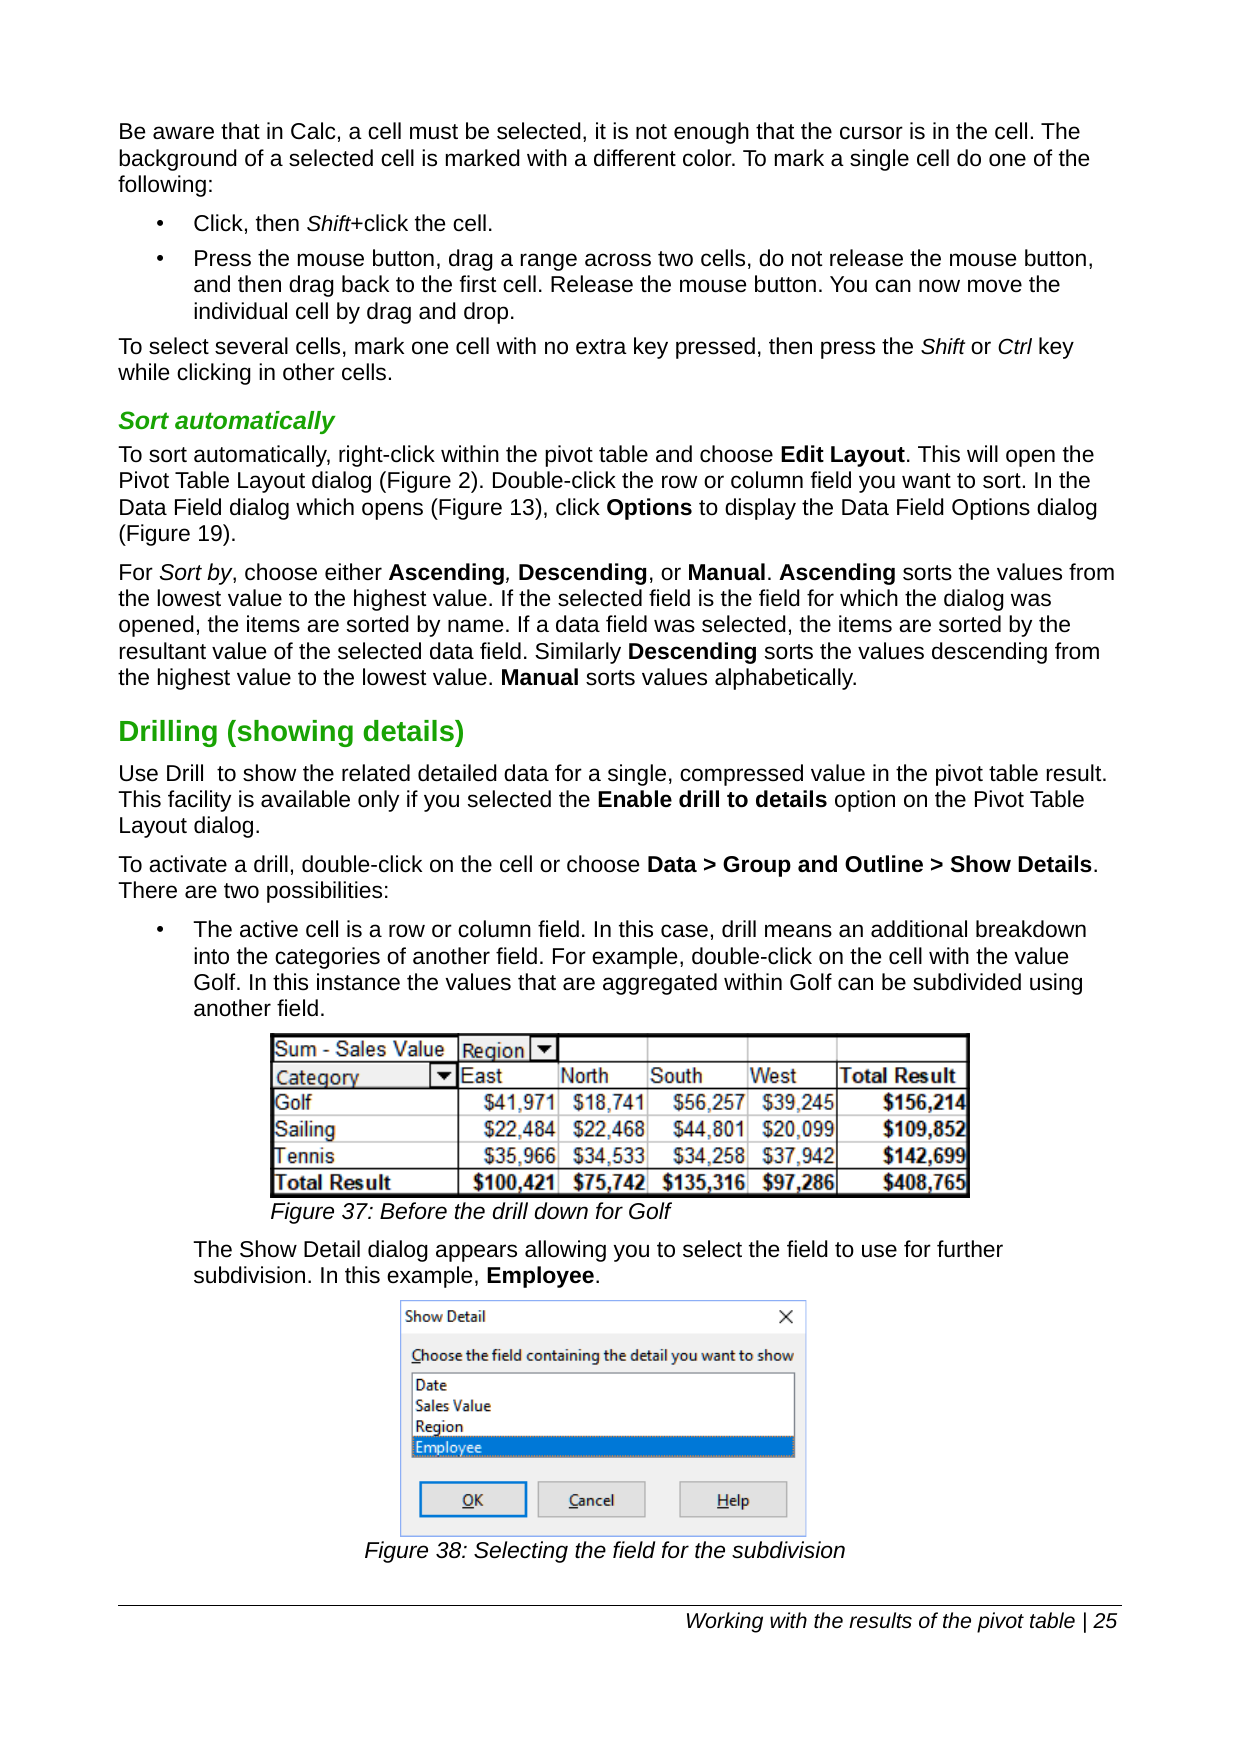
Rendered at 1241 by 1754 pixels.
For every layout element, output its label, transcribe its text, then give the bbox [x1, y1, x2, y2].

list To activate a drill, double-click on the cell or choose Data > Group and Outline > Show Details. There are two possibilities: [118, 851, 1122, 904]
subtitle Sort automatically [118, 406, 1122, 435]
text For Sort by, choose either Ascending, Descending, or Manual. Ascending sorts the values from the lowest value to the highest value. If the selected field is the field for which the dialog was opened, the items are sorted by name. If a data field was selected, the items are sorted by the resultant value of the selected data field. Similarly Descending sorts the values descending from the highest value to the lowest value. Manual sorts values alphabetically. [118, 559, 1122, 691]
list Click, then Shift+click the cell. [156, 210, 1122, 236]
list The active cell is a row or column field. In this case, drill means an additional breakdown into the categories of another field. For example, double-click on the cell with the value Golf. In this instance the values that are aggregated within Golf can be subdivided using another field. [156, 916, 1122, 1022]
text Figure 38: Selecting the field for the subdivision [364, 1301, 876, 1563]
text Use Drill to show the related detailed data for a single, compressed value in the pivot table result. This facility is available only if you selected the Enable drill to details option on the Pivot Table Layout dialog. [118, 759, 1122, 838]
text To select several cells, mark one cell with no extra key pressed, then press the Shift or Ctrl key while clicking in other cells. [118, 333, 1122, 386]
text Figure 37: Before the drill down for Golf [270, 1198, 970, 1224]
text To sort automatically, right-click within the pivot table and choose Edit Layout. This will open the Pivot Table Layout dialog (Figure 2). Double-click the row or column field you want to sort. In the Data Field dialog which opens (Figure 13), click Options to display the Data Field Options dialog (Figure 19). [118, 441, 1122, 546]
text Be aware that in Calc, a cell must be selected, it is not enough that the cursor is in the cell. The background of a selected cell is marked with a different color. To mark a single cell do one of the following: [118, 118, 1122, 197]
text The Show Detail dialog appears allowing you to select the field to use for further subdivision. In this example, Employee. [169, 1236, 1122, 1289]
subtitle Drilling (showing details) [118, 714, 1122, 748]
picture [270, 1033, 970, 1198]
list Press the mouse button, drag a range across two cells, do not release the mouse button, and then drag back to the first cell. Release the mouse button. You can now move the individual cell by drag and drop. [156, 245, 1122, 324]
picture [400, 1300, 807, 1537]
